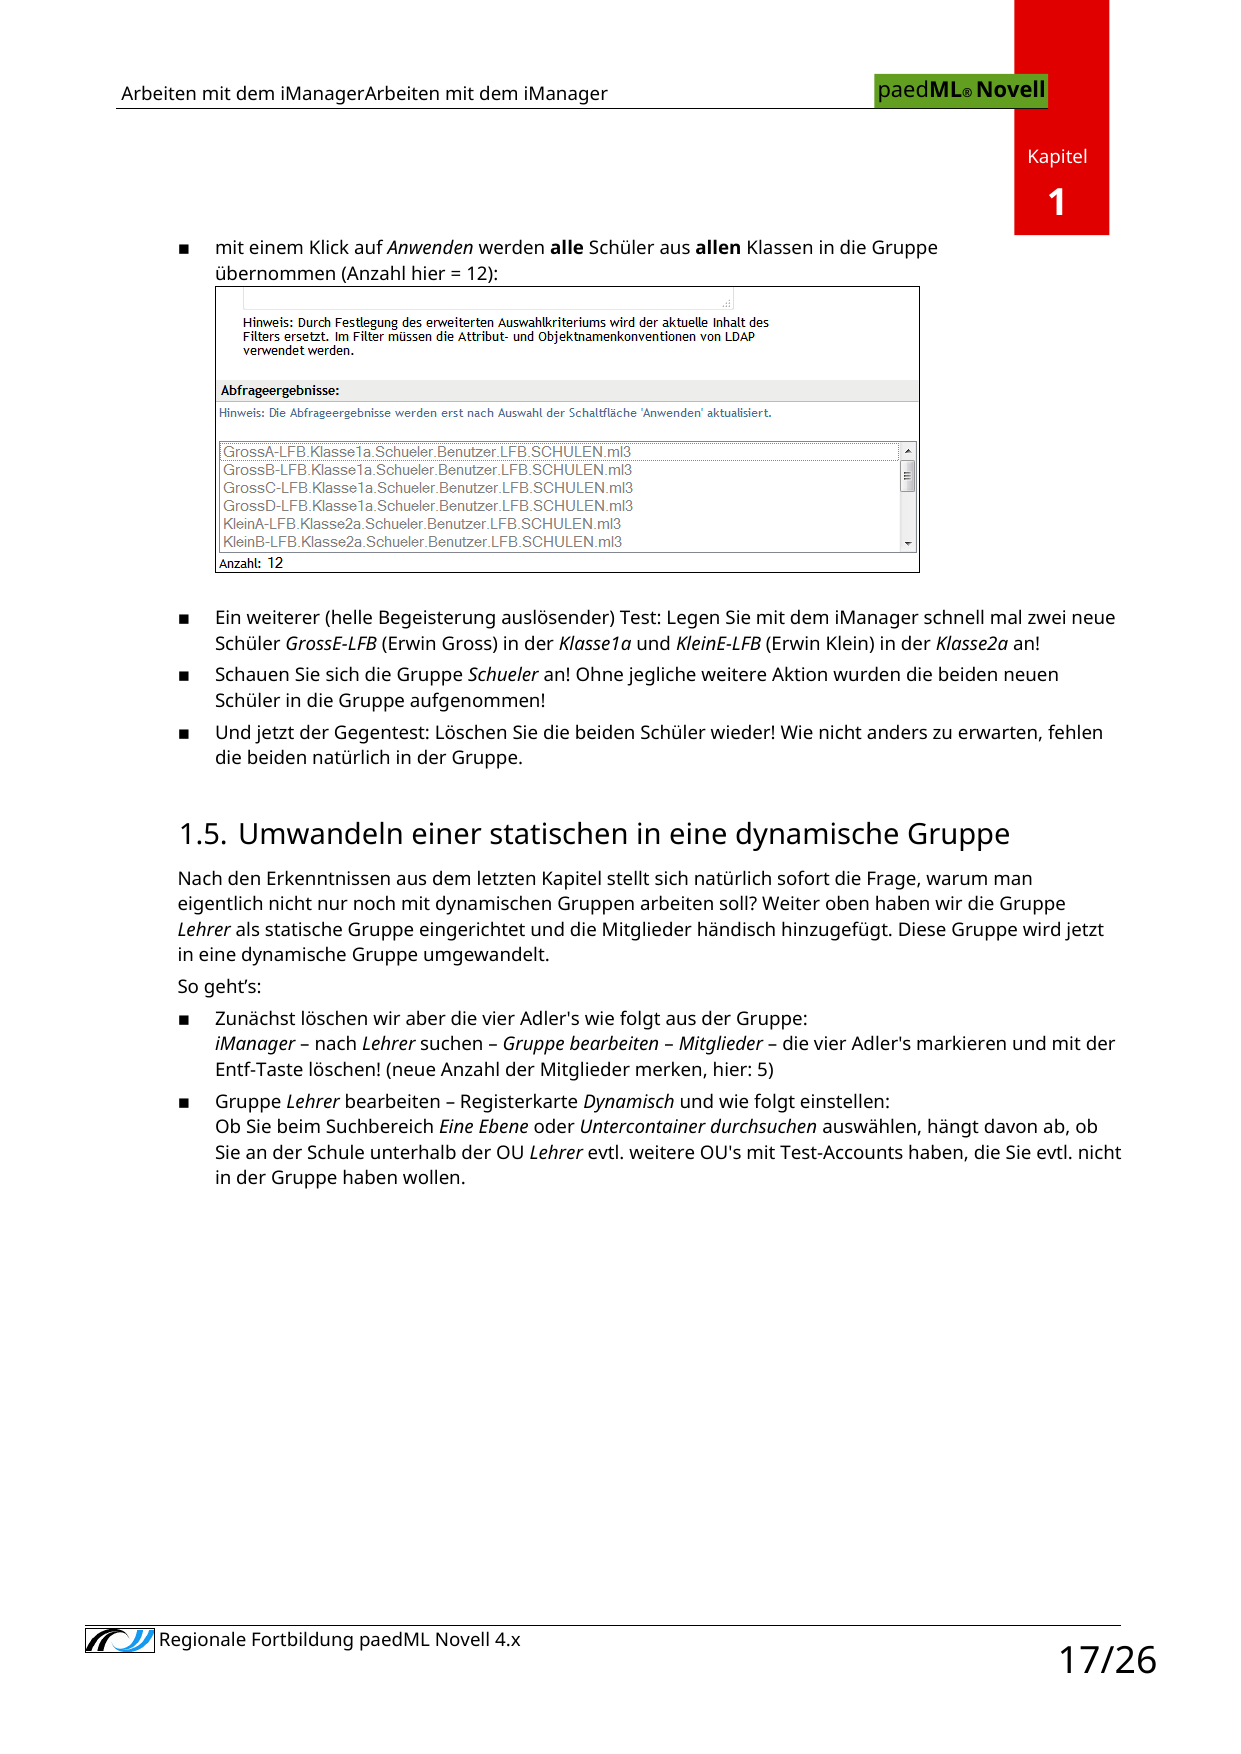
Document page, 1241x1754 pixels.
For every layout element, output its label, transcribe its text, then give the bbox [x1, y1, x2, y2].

list Ein weiterer (helle Begeisterung auslösender) Test: Legen Sie mit dem iManager schnell mal zwei neue Schüler GrossE-LFB (Erwin Gross) in der Klasse1a und KleinE-LFB (Erwin Klein) in der Klasse2a an! [177, 604, 1122, 656]
list Gruppe Lehrer bearbeiten – Registerkarte Dynamisch und wie folgt einstellen: Ob Sie beim Suchbereich Eine Ebene oder Untercontainer durchsuchen auswählen, hängt davon ab, ob Sie an der Schule unterhalb der OU Lehrer evtl. weitere OU's mit Test-Accounts haben, die Sie evtl. nicht in der Gruppe haben wollen. [177, 1088, 1122, 1190]
text Nach den Erkenntnissen aus dem letzten Kapitel stellt sich natürlich sofort die Frage, warum man eigentlich nicht nur noch mit dynamischen Gruppen arbeiten soll? Weiter oben haben wir die Gruppe Lehrer als statische Gruppe eingerichtet und die Mitglieder händisch hinzugefügt. Diese Gruppe wird jetzt in eine dynamische Gruppe umgewandelt. [177, 865, 1122, 967]
picture [86, 1629, 154, 1652]
subtitle Umwandeln einer statischen in eine dynamische Gruppe [179, 814, 1122, 853]
list mit einem Klick auf Anwenden werden alle Schüler aus allen Klassen in die Gruppe übernommen (Anzahl hier = 12): [177, 233, 1122, 598]
list Schauen Sie sich die Gruppe Schueler an! Ohne jegliche weitere Aktion wurden die beiden neuen Schüler in die Gruppe aufgenommen! [177, 662, 1122, 713]
text So geht’s: [177, 973, 1122, 999]
list Und jetzt der Gegentest: Löschen Sie die beiden Schüler wieder! Wie nicht anders zu erwarten, fehlen die beiden natürlich in der Gruppe. [177, 719, 1122, 770]
list Zunächst löschen wir aber die vier Adler's wie folgt aus der Gruppe: iManager – nach Lehrer suchen – Gruppe bearbeiten – Mitglieder – die vier Adler's markieren und mit der Entf-Taste löschen! (neue Anzahl der Mitglieder merken, hier: 5) [177, 1005, 1122, 1082]
picture [216, 287, 919, 572]
